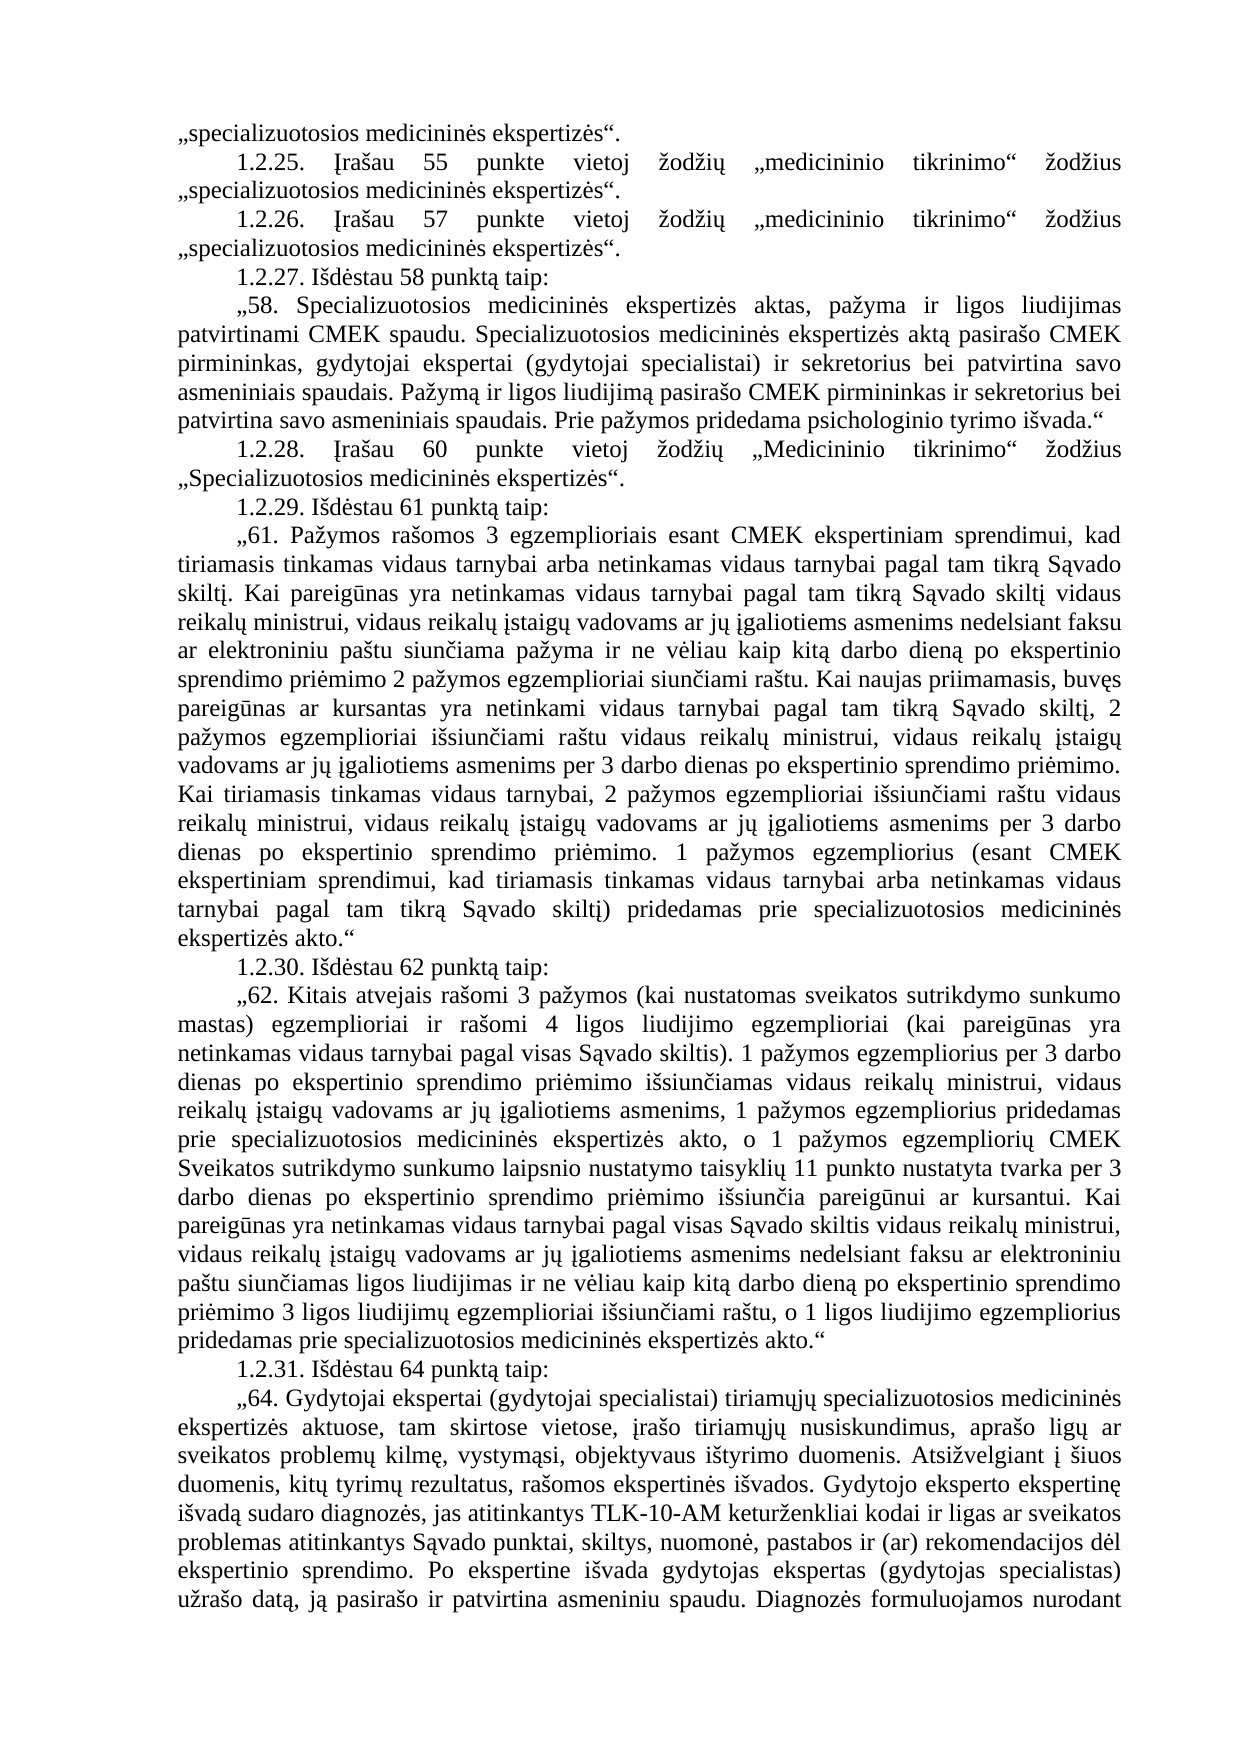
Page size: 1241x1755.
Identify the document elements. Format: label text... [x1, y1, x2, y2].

text 1.2.31. Išdėstau 64 punktą taip: [177, 1354, 1122, 1383]
text 1.2.30. Išdėstau 62 punktą taip: [177, 952, 1122, 981]
text „58. Specializuotosios medicininės ekspertizės aktas, pažyma ir ligos liudijimas patvirtinami CMEK spaudu. Specializuotosios medicininės ekspertizės aktą pasirašo CMEK pirmininkas, gydytojai ekspertai (gydytojai specialistai) ir sekretorius bei patvirtina savo asmeniniais spaudais. Pažymą ir ligos liudijimą pasirašo CMEK pirmininkas ir sekretorius bei patvirtina savo asmeniniais spaudais. Prie pažymos pridedama psichologinio tyrimo išvada.“ [177, 291, 1122, 434]
text „61. Pažymos rašomos 3 egzemplioriais esant CMEK ekspertiniam sprendimui, kad tiriamasis tinkamas vidaus tarnybai arba netinkamas vidaus tarnybai pagal tam tikrą Sąvado skiltį. Kai pareigūnas yra netinkamas vidaus tarnybai pagal tam tikrą Sąvado skiltį vidaus reikalų ministrui, vidaus reikalų įstaigų vadovams ar jų įgaliotiems asmenims nedelsiant faksu ar elektroniniu paštu siunčiama pažyma ir ne vėliau kaip kitą darbo dieną po ekspertinio sprendimo priėmimo 2 pažymos egzemplioriai siunčiami raštu. Kai naujas priimamasis, buvęs pareigūnas ar kursantas yra netinkami vidaus tarnybai pagal tam tikrą Sąvado skiltį, 2 pažymos egzemplioriai išsiunčiami raštu vidaus reikalų ministrui, vidaus reikalų įstaigų vadovams ar jų įgaliotiems asmenims per 3 darbo dienas po ekspertinio sprendimo priėmimo. Kai tiriamasis tinkamas vidaus tarnybai, 2 pažymos egzemplioriai išsiunčiami raštu vidaus reikalų ministrui, vidaus reikalų įstaigų vadovams ar jų įgaliotiems asmenims per 3 darbo dienas po ekspertinio sprendimo priėmimo. 1 pažymos egzempliorius (esant CMEK ekspertiniam sprendimui, kad tiriamasis tinkamas vidaus tarnybai arba netinkamas vidaus tarnybai pagal tam tikrą Sąvado skiltį) pridedamas prie specializuotosios medicininės ekspertizės akto.“ [177, 521, 1122, 952]
text 1.2.26. Įrašau 57 punkte vietoj žodžių „medicininio tikrinimo“ žodžius „specializuotosios medicininės ekspertizės“. [177, 204, 1122, 262]
text „64. Gydytojai ekspertai (gydytojai specialistai) tiriamųjų specializuotosios medicininės ekspertizės aktuose, tam skirtose vietose, įrašo tiriamųjų nusiskundimus, aprašo ligų ar sveikatos problemų kilmę, vystymąsi, objektyvaus ištyrimo duomenis. Atsižvelgiant į šiuos duomenis, kitų tyrimų rezultatus, rašomos ekspertinės išvados. Gydytojo eksperto ekspertinę išvadą sudaro diagnozės, jas atitinkantys TLK-10-AM keturženkliai kodai ir ligas ar sveikatos problemas atitinkantys Sąvado punktai, skiltys, nuomonė, pastabos ir (ar) rekomendacijos dėl ekspertinio sprendimo. Po ekspertine išvada gydytojas ekspertas (gydytojas specialistas) užrašo datą, ją pasirašo ir patvirtina asmeniniu spaudu. Diagnozės formuluojamos nurodant [177, 1383, 1122, 1613]
text 1.2.29. Išdėstau 61 punktą taip: [177, 492, 1122, 521]
text „specializuotosios medicininės ekspertizės“. [177, 118, 1122, 147]
text 1.2.25. Įrašau 55 punkte vietoj žodžių „medicininio tikrinimo“ žodžius „specializuotosios medicininės ekspertizės“. [177, 147, 1122, 204]
text 1.2.27. Išdėstau 58 punktą taip: [177, 262, 1122, 291]
text „62. Kitais atvejais rašomi 3 pažymos (kai nustatomas sveikatos sutrikdymo sunkumo mastas) egzemplioriai ir rašomi 4 ligos liudijimo egzemplioriai (kai pareigūnas yra netinkamas vidaus tarnybai pagal visas Sąvado skiltis). 1 pažymos egzempliorius per 3 darbo dienas po ekspertinio sprendimo priėmimo išsiunčiamas vidaus reikalų ministrui, vidaus reikalų įstaigų vadovams ar jų įgaliotiems asmenims, 1 pažymos egzempliorius pridedamas prie specializuotosios medicininės ekspertizės akto, o 1 pažymos egzempliorių CMEK Sveikatos sutrikdymo sunkumo laipsnio nustatymo taisyklių 11 punkto nustatyta tvarka per 3 darbo dienas po ekspertinio sprendimo priėmimo išsiunčia pareigūnui ar kursantui. Kai pareigūnas yra netinkamas vidaus tarnybai pagal visas Sąvado skiltis vidaus reikalų ministrui, vidaus reikalų įstaigų vadovams ar jų įgaliotiems asmenims nedelsiant faksu ar elektroniniu paštu siunčiamas ligos liudijimas ir ne vėliau kaip kitą darbo dieną po ekspertinio sprendimo priėmimo 3 ligos liudijimų egzemplioriai išsiunčiami raštu, o 1 ligos liudijimo egzempliorius pridedamas prie specializuotosios medicininės ekspertizės akto.“ [177, 981, 1122, 1354]
text 1.2.28. Įrašau 60 punkte vietoj žodžių „Medicininio tikrinimo“ žodžius „Specializuotosios medicininės ekspertizės“. [177, 434, 1122, 492]
